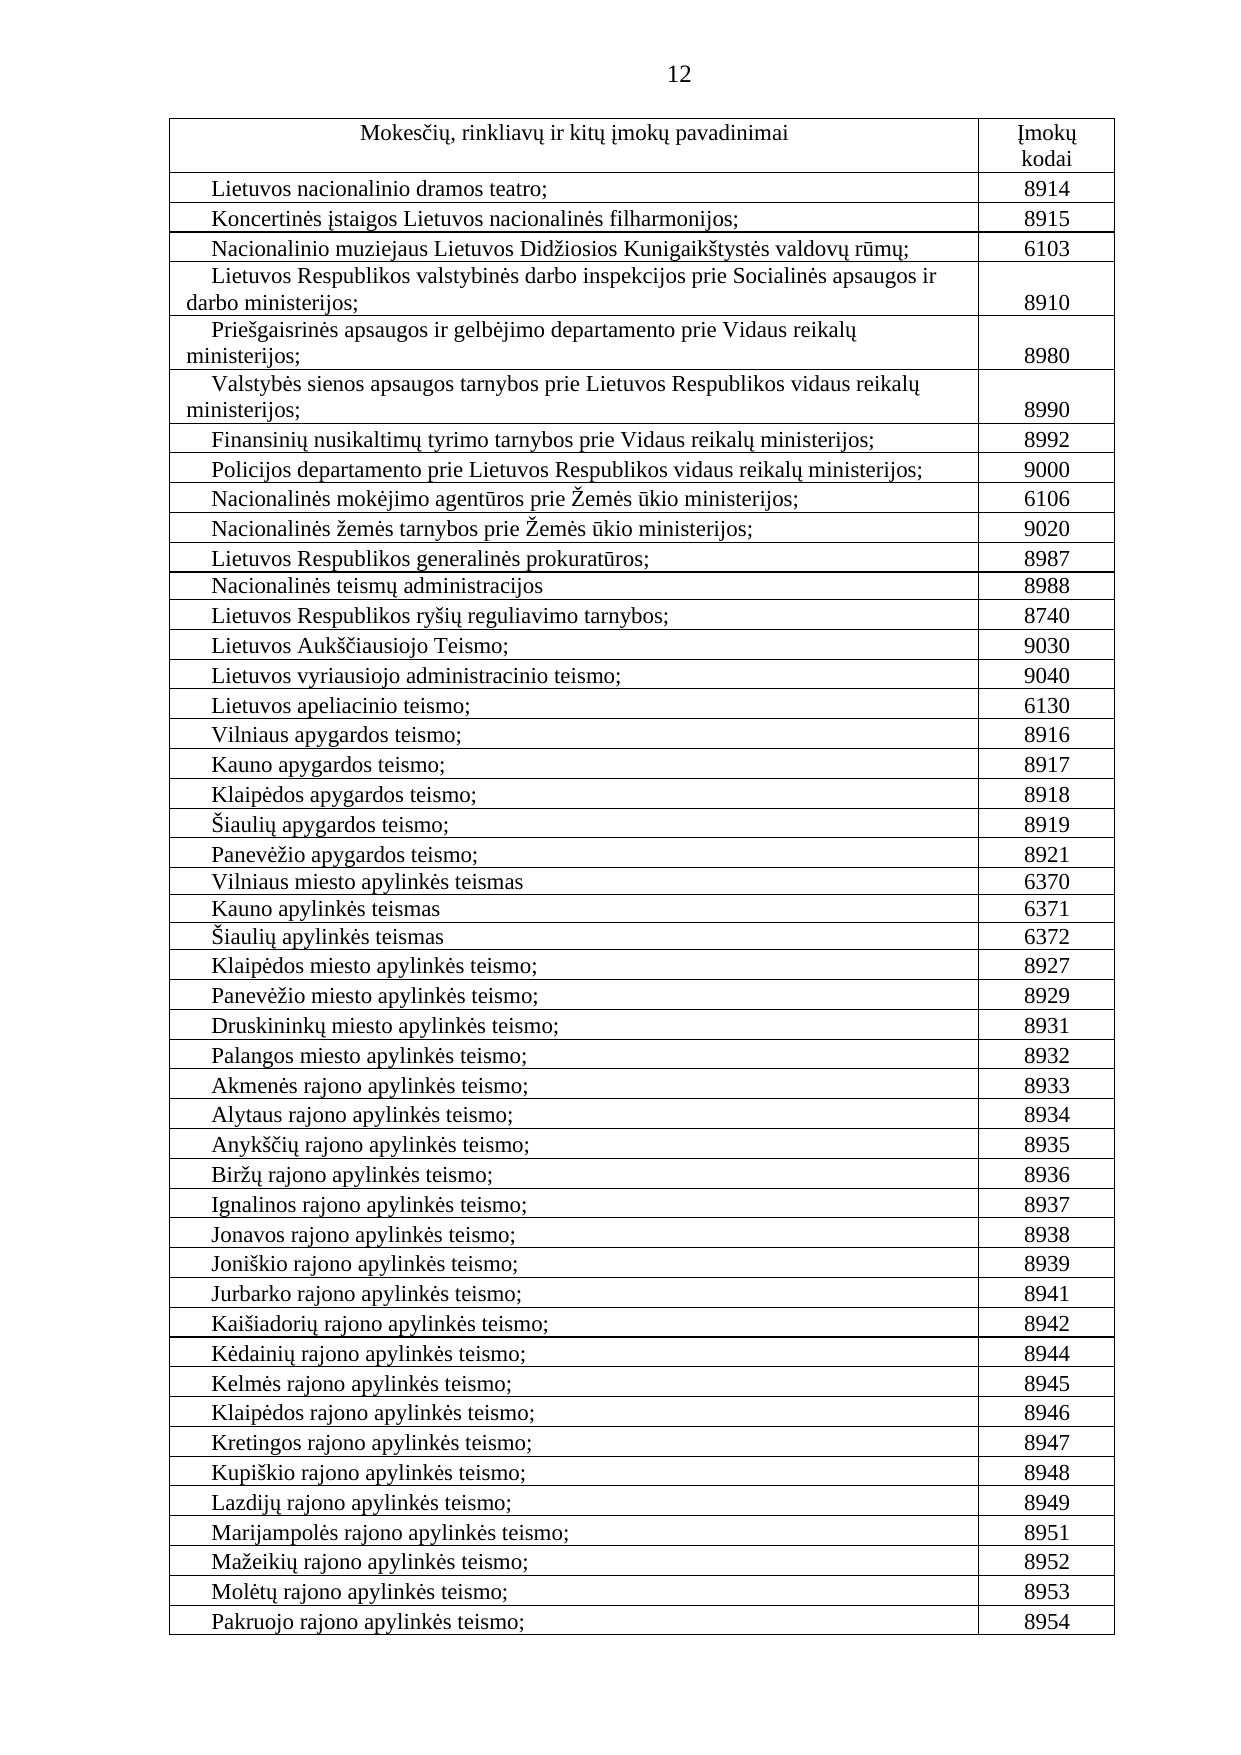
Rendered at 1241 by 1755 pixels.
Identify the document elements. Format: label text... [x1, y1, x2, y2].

table_cell 8937 [979, 1189, 1114, 1217]
table_cell [1115, 599, 1126, 629]
table_cell [1115, 1366, 1126, 1396]
table_cell [1115, 172, 1126, 202]
table_cell 8915 [979, 203, 1114, 231]
table_cell [1115, 949, 1126, 979]
table_cell Nacionalinės teismų administracijos [170, 573, 978, 599]
table_cell Kėdainių rajono apylinkės teismo; [170, 1338, 978, 1366]
table_cell 6371 [979, 895, 1114, 922]
table_cell 8929 [979, 980, 1114, 1009]
table_cell 8935 [979, 1129, 1114, 1158]
table_cell 8910 [979, 262, 1114, 315]
table_cell 8951 [979, 1516, 1114, 1545]
table_cell 9000 [979, 453, 1114, 482]
table_cell Klaipėdos rajono apylinkės teismo; [170, 1397, 978, 1426]
table_cell Kaišiadorių rajono apylinkės teismo; [170, 1308, 978, 1336]
table_cell 6103 [979, 233, 1114, 261]
table_cell [1115, 1336, 1126, 1366]
table_cell [1115, 1426, 1126, 1456]
table_cell 8921 [979, 838, 1114, 867]
table_cell 8952 [979, 1546, 1114, 1575]
table_cell 8992 [979, 424, 1114, 452]
table_cell [1115, 423, 1126, 452]
table_cell [1115, 1068, 1126, 1098]
table_cell Marijampolės rajono apylinkės teismo; [170, 1516, 978, 1545]
table_cell 8934 [979, 1099, 1114, 1128]
table_cell 8944 [979, 1338, 1114, 1366]
table_cell 8919 [979, 809, 1114, 837]
table_cell [1115, 1158, 1126, 1187]
table_cell Finansinių nusikaltimų tyrimo tarnybos prie Vidaus reikalų ministerijos; [170, 424, 978, 452]
table_cell 8932 [979, 1040, 1114, 1068]
table_cell 8938 [979, 1218, 1114, 1247]
table_cell Šiaulių apygardos teismo; [170, 809, 978, 837]
table_cell 8953 [979, 1576, 1114, 1604]
table_cell 8946 [979, 1397, 1114, 1426]
table_cell [1115, 315, 1126, 369]
table_cell Lietuvos Respublikos generalinės prokuratūros; [170, 543, 978, 571]
table_header Įmokų kodai [979, 119, 1114, 172]
table_cell 6130 [979, 689, 1114, 718]
table_cell Policijos departamento prie Lietuvos Respublikos vidaus reikalų ministerijos; [170, 453, 978, 482]
table_cell Mažeikių rajono apylinkės teismo; [170, 1546, 978, 1575]
table_cell [1115, 922, 1126, 949]
table_cell 8916 [979, 719, 1114, 748]
table_cell 8941 [979, 1278, 1114, 1307]
table_cell 8954 [979, 1606, 1114, 1634]
table_cell 8945 [979, 1367, 1114, 1396]
table_cell 8927 [979, 950, 1114, 979]
table_cell [1115, 231, 1126, 261]
table_header Mokesčių, rinkliavų ir kitų įmokų pavadinimai [170, 119, 978, 172]
table_cell Palangos miesto apylinkės teismo; [170, 1040, 978, 1068]
table_cell Pakruojo rajono apylinkės teismo; [170, 1606, 978, 1634]
table_cell Anykščių rajono apylinkės teismo; [170, 1129, 978, 1158]
table_cell 8740 [979, 600, 1114, 629]
table_cell [1115, 778, 1126, 807]
table_cell [1115, 748, 1126, 778]
table_cell Panevėžio miesto apylinkės teismo; [170, 980, 978, 1009]
table_cell 8914 [979, 173, 1114, 202]
table_cell 8936 [979, 1159, 1114, 1187]
table_cell Ignalinos rajono apylinkės teismo; [170, 1189, 978, 1217]
table_cell 8990 [979, 370, 1114, 422]
table_cell Nacionalinio muziejaus Lietuvos Didžiosios Kunigaikštystės valdovų rūmų; [170, 233, 978, 261]
table_cell [1115, 979, 1126, 1009]
table_cell [1115, 1485, 1126, 1515]
table_cell Druskininkų miesto apylinkės teismo; [170, 1010, 978, 1038]
table_header [1115, 118, 1126, 172]
table_cell Vilniaus miesto apylinkės teismas [170, 868, 978, 894]
table_cell [1115, 261, 1126, 315]
table_cell Valstybės sienos apsaugos tarnybos prie Lietuvos Respublikos vidaus reikalų ministerijos; [170, 370, 978, 422]
table_cell 6106 [979, 483, 1114, 512]
table_cell Lietuvos Respublikos valstybinės darbo inspekcijos prie Socialinės apsaugos ir darbo ministerijos; [170, 262, 978, 315]
table_cell Jonavos rajono apylinkės teismo; [170, 1218, 978, 1247]
table_cell Lietuvos apeliacinio teismo; [170, 689, 978, 718]
table_cell Šiaulių apylinkės teismas [170, 923, 978, 949]
table_cell [1115, 1188, 1126, 1217]
table_cell Lietuvos Aukščiausiojo Teismo; [170, 630, 978, 658]
table_cell Klaipėdos apygardos teismo; [170, 779, 978, 807]
table_cell [1115, 1128, 1126, 1158]
table_cell [1115, 1307, 1126, 1336]
table_cell 6370 [979, 868, 1114, 894]
table_cell [1115, 1456, 1126, 1485]
table_cell 8918 [979, 779, 1114, 807]
table_cell [1115, 1247, 1126, 1277]
table_cell [1115, 629, 1126, 658]
table_cell Panevėžio apygardos teismo; [170, 838, 978, 867]
table_cell Lazdijų rajono apylinkės teismo; [170, 1486, 978, 1515]
table_cell [1115, 659, 1126, 688]
table_cell 8947 [979, 1427, 1114, 1456]
table_cell Kupiškio rajono apylinkės teismo; [170, 1457, 978, 1485]
table_cell [1115, 808, 1126, 837]
table_cell [1115, 1545, 1126, 1575]
table_cell 8987 [979, 543, 1114, 571]
table_cell 8933 [979, 1069, 1114, 1098]
table_cell [1115, 1098, 1126, 1128]
table_cell Molėtų rajono apylinkės teismo; [170, 1576, 978, 1604]
table_cell [1115, 1575, 1126, 1604]
table_cell [1115, 1396, 1126, 1426]
table_cell 8942 [979, 1308, 1114, 1336]
table_cell [1115, 542, 1126, 571]
table_cell [1115, 369, 1126, 422]
table_cell [1115, 867, 1126, 894]
table_cell [1115, 202, 1126, 231]
table_cell [1115, 482, 1126, 512]
table_cell Klaipėdos miesto apylinkės teismo; [170, 950, 978, 979]
table_cell Kauno apylinkės teismas [170, 895, 978, 922]
table_cell Nacionalinės mokėjimo agentūros prie Žemės ūkio ministerijos; [170, 483, 978, 512]
table_cell [1115, 718, 1126, 748]
table_cell Akmenės rajono apylinkės teismo; [170, 1069, 978, 1098]
table_cell Lietuvos nacionalinio dramos teatro; [170, 173, 978, 202]
table_cell [1115, 837, 1126, 867]
table_cell [1115, 452, 1126, 482]
table_cell Priešgaisrinės apsaugos ir gelbėjimo departamento prie Vidaus reikalų ministerijos; [170, 316, 978, 369]
table_cell Alytaus rajono apylinkės teismo; [170, 1099, 978, 1128]
table_cell 9040 [979, 660, 1114, 688]
table_cell [1115, 1277, 1126, 1307]
table_cell Biržų rajono apylinkės teismo; [170, 1159, 978, 1187]
table_cell Jurbarko rajono apylinkės teismo; [170, 1278, 978, 1307]
table_cell 9030 [979, 630, 1114, 658]
table_cell Kelmės rajono apylinkės teismo; [170, 1367, 978, 1396]
table_cell [1115, 1515, 1126, 1545]
table_cell Kauno apygardos teismo; [170, 749, 978, 778]
table_cell Lietuvos vyriausiojo administracinio teismo; [170, 660, 978, 688]
table_cell Vilniaus apygardos teismo; [170, 719, 978, 748]
table_cell [1115, 571, 1126, 599]
table_cell 9020 [979, 513, 1114, 542]
table_cell Nacionalinės žemės tarnybos prie Žemės ūkio ministerijos; [170, 513, 978, 542]
table_cell [1115, 1605, 1126, 1634]
table_cell [1115, 512, 1126, 542]
table_cell 8931 [979, 1010, 1114, 1038]
table_cell 8939 [979, 1248, 1114, 1277]
table_cell 8988 [979, 573, 1114, 599]
table_cell Lietuvos Respublikos ryšių reguliavimo tarnybos; [170, 600, 978, 629]
table_cell Joniškio rajono apylinkės teismo; [170, 1248, 978, 1277]
table_cell Kretingos rajono apylinkės teismo; [170, 1427, 978, 1456]
table_cell 8917 [979, 749, 1114, 778]
table_cell 8948 [979, 1457, 1114, 1485]
table_cell 8949 [979, 1486, 1114, 1515]
table_cell [1115, 894, 1126, 922]
table_cell [1115, 1009, 1126, 1038]
table_cell 6372 [979, 923, 1114, 949]
table_cell 8980 [979, 316, 1114, 369]
table_cell [1115, 688, 1126, 718]
table_cell [1115, 1217, 1126, 1247]
table_cell [1115, 1039, 1126, 1068]
table_cell Koncertinės įstaigos Lietuvos nacionalinės filharmonijos; [170, 203, 978, 231]
